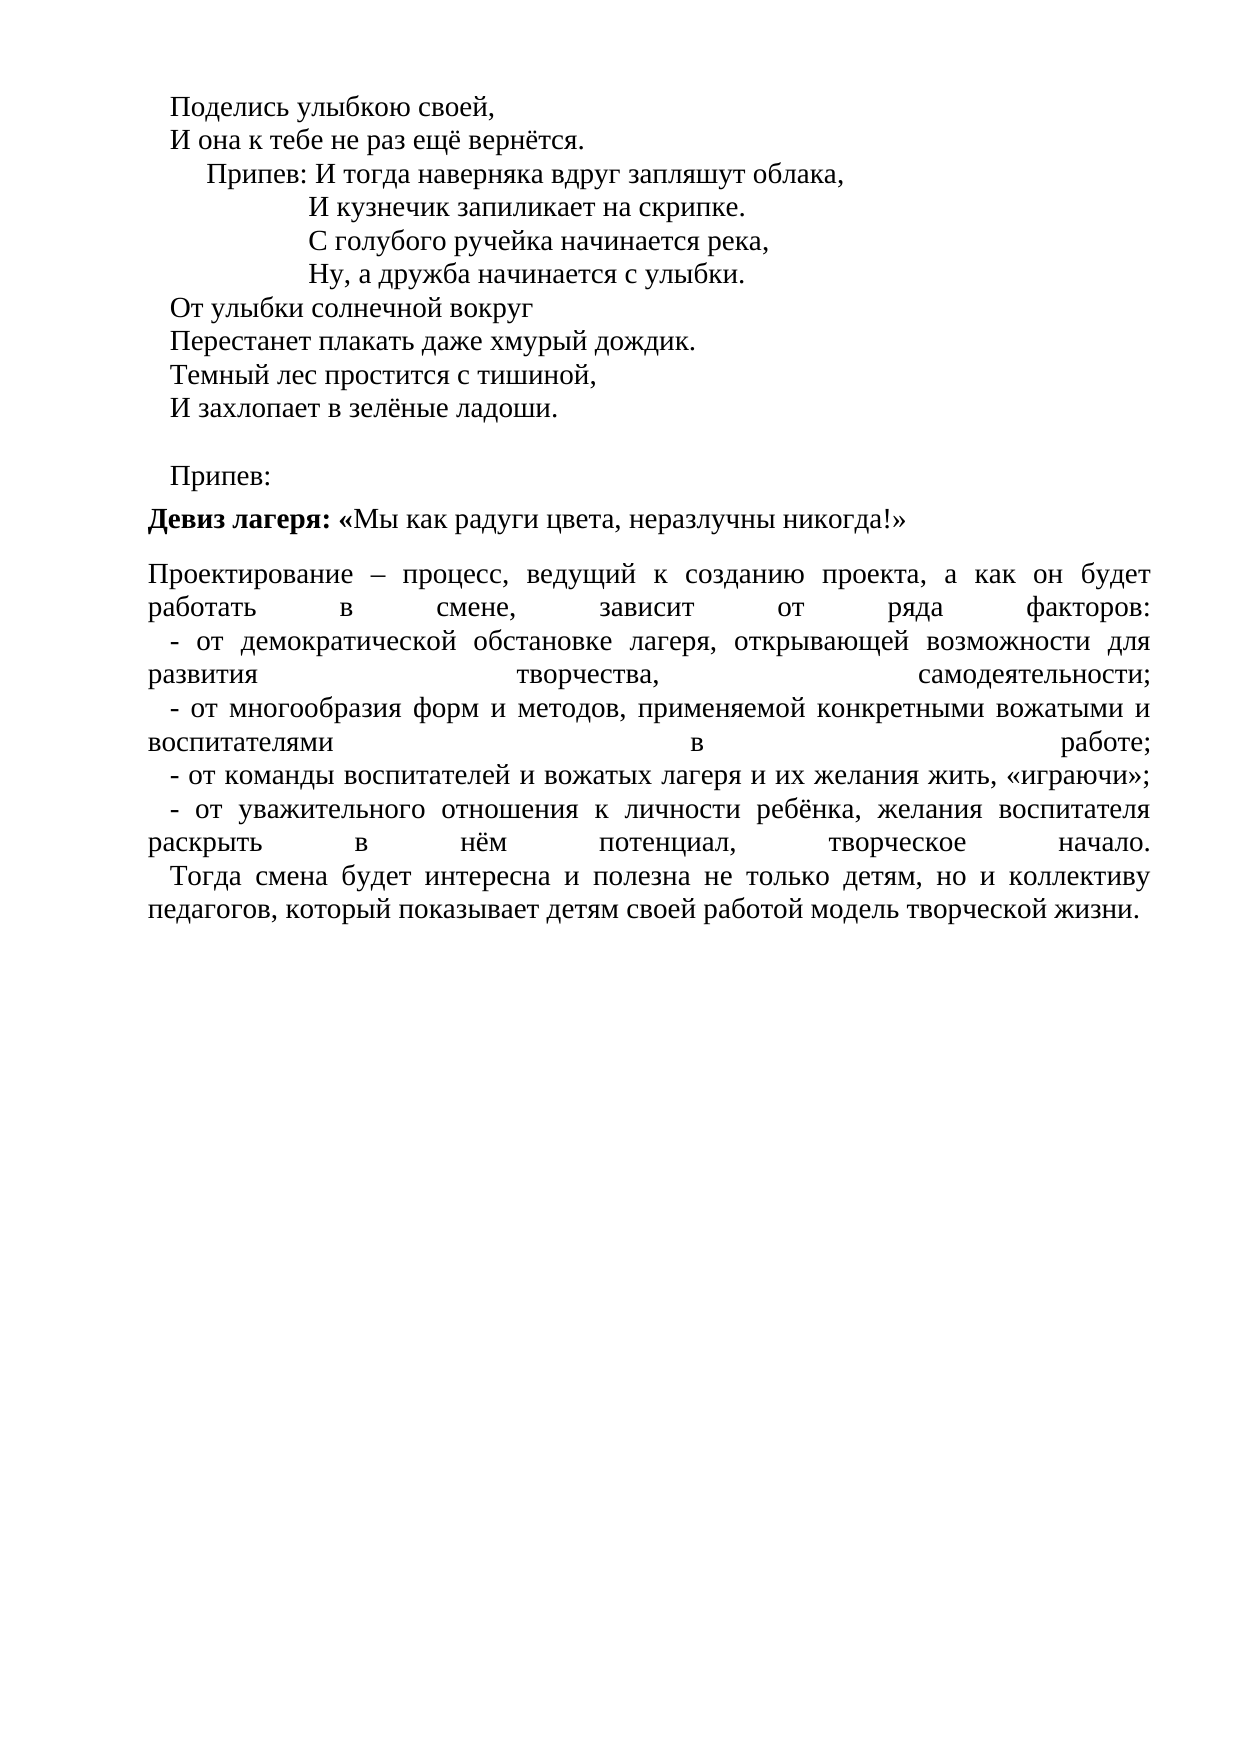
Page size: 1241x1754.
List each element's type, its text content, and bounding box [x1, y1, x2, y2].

text Припев: [148, 424, 1152, 491]
text Поделись улыбкою своей, И она к тебе не раз ещё вернётся. Припев: И тогда наверняка вдруг запляшут облака, И кузнечик запиликает на скрипке. С голубого ручейка начинается река, Ну, а дружба начинается с улыбки. От улыбки солнечной вокруг [148, 89, 1152, 323]
text Перестанет плакать даже хмурый дождик. Темный лес простится с тишиной, И захлопает в зелёные ладоши. [148, 323, 1152, 424]
text Девиз лагеря: «Мы как радуги цвета, неразлучны никогда!» [148, 502, 1152, 535]
text Проектирование – процесс, ведущий к созданию проекта, а как он будет работать в смене, зависит от ряда факторов: - от демократической обстановке лагеря, открывающей возможности для развития творчества, самодеятельности; - от многообразия форм и методов, применяемой конкретными вожатыми и воспитателями в работе; - от команды воспитателей и вожатых лагеря и их желания жить, «играючи»; - от уважительного отношения к личности ребёнка, желания воспитателя раскрыть в нём потенциал, творческое начало. Тогда смена будет интересна и полезна не только детям, но и коллективу педагогов, который показывает детям своей работой модель творческой жизни. [148, 556, 1152, 925]
